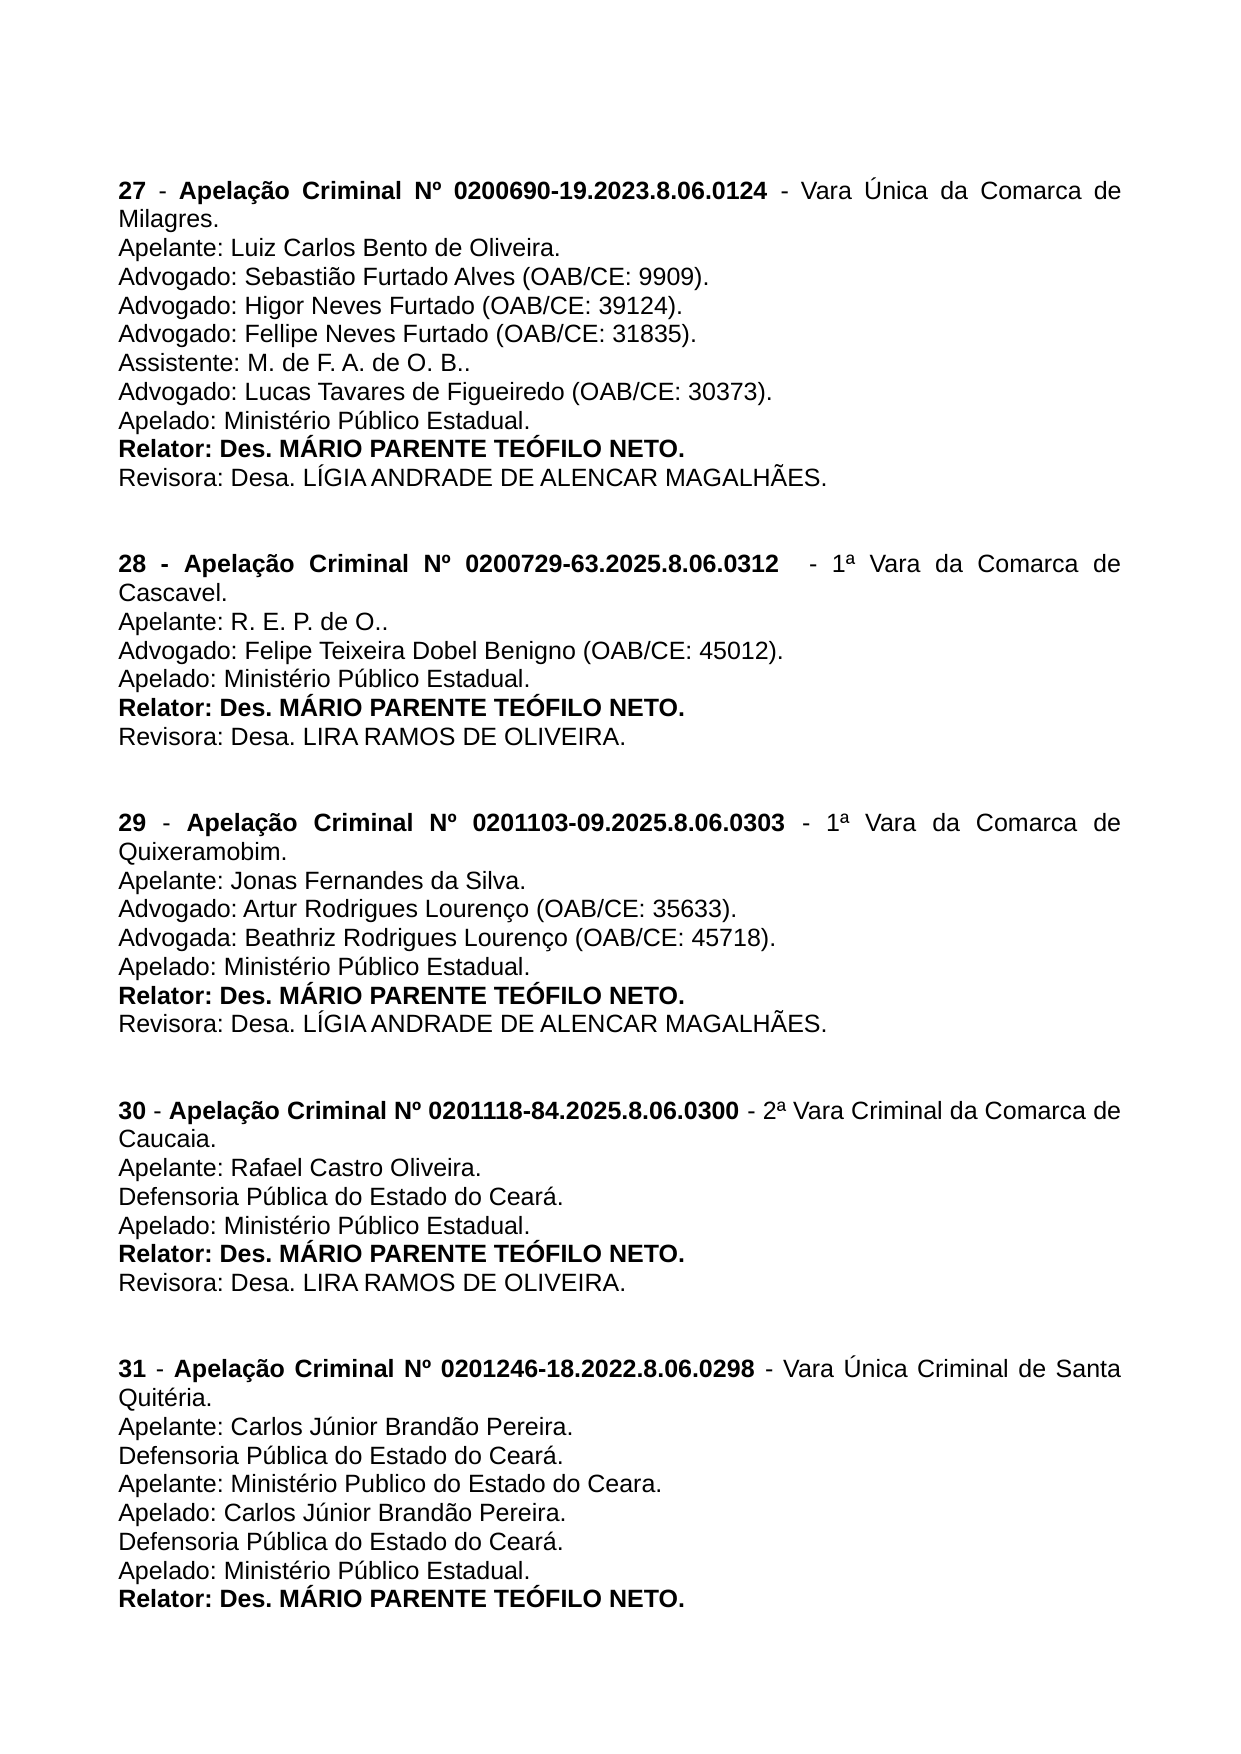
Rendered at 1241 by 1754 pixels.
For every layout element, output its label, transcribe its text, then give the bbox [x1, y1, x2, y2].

text Relator: Des. MÁRIO PARENTE TEÓFILO NETO. [118, 693, 1122, 722]
text 27 - Apelação Criminal Nº 0200690-19.2023.8.06.0124 - Vara Única da Comarca de Milagres. [118, 176, 1122, 233]
text Revisora: Desa. LÍGIA ANDRADE DE ALENCAR MAGALHÃES. [118, 1009, 1122, 1038]
text Apelante: Carlos Júnior Brandão Pereira. [118, 1412, 1122, 1441]
text Defensoria Pública do Estado do Ceará. [118, 1527, 1122, 1556]
text Advogado: Artur Rodrigues Lourenço (OAB/CE: 35633). [118, 894, 1122, 923]
text Advogado: Higor Neves Furtado (OAB/CE: 39124). [118, 291, 1122, 319]
text Revisora: Desa. LÍGIA ANDRADE DE ALENCAR MAGALHÃES. [118, 463, 1122, 492]
text Advogado: Lucas Tavares de Figueiredo (OAB/CE: 30373). [118, 377, 1122, 406]
text Advogada: Beathriz Rodrigues Lourenço (OAB/CE: 45718). [118, 923, 1122, 952]
text Defensoria Pública do Estado do Ceará. [118, 1441, 1122, 1469]
text 29 - Apelação Criminal Nº 0201103-09.2025.8.06.0303 - 1ª Vara da Comarca de Quixeramobim. [118, 808, 1122, 866]
text 31 - Apelação Criminal Nº 0201246-18.2022.8.06.0298 - Vara Única Criminal de Santa Quitéria. [118, 1354, 1122, 1412]
text Apelado: Ministério Público Estadual. [118, 1556, 1122, 1584]
text Advogado: Felipe Teixeira Dobel Benigno (OAB/CE: 45012). [118, 636, 1122, 664]
text Assistente: M. de F. A. de O. B.. [118, 348, 1122, 377]
text 28 - Apelação Criminal Nº 0200729-63.2025.8.06.0312 - 1ª Vara da Comarca de Cascavel. [118, 549, 1122, 607]
text Relator: Des. MÁRIO PARENTE TEÓFILO NETO. [118, 1239, 1122, 1268]
text 30 - Apelação Criminal Nº 0201118-84.2025.8.06.0300 - 2ª Vara Criminal da Comarca de Caucaia. [118, 1096, 1122, 1153]
text Relator: Des. MÁRIO PARENTE TEÓFILO NETO. [118, 1584, 1122, 1613]
text Defensoria Pública do Estado do Ceará. [118, 1182, 1122, 1211]
text Apelante: Rafael Castro Oliveira. [118, 1153, 1122, 1182]
text Apelado: Ministério Público Estadual. [118, 1211, 1122, 1239]
text Revisora: Desa. LIRA RAMOS DE OLIVEIRA. [118, 722, 1122, 751]
text Apelado: Ministério Público Estadual. [118, 952, 1122, 981]
text Relator: Des. MÁRIO PARENTE TEÓFILO NETO. [118, 981, 1122, 1009]
text Apelado: Carlos Júnior Brandão Pereira. [118, 1498, 1122, 1527]
text Apelante: Luiz Carlos Bento de Oliveira. [118, 233, 1122, 262]
text Apelado: Ministério Público Estadual. [118, 406, 1122, 434]
text Apelante: R. E. P. de O.. [118, 607, 1122, 636]
text Advogado: Sebastião Furtado Alves (OAB/CE: 9909). [118, 262, 1122, 291]
text Apelante: Ministério Publico do Estado do Ceara. [118, 1469, 1122, 1498]
text Apelante: Jonas Fernandes da Silva. [118, 866, 1122, 894]
text Apelado: Ministério Público Estadual. [118, 664, 1122, 693]
text Advogado: Fellipe Neves Furtado (OAB/CE: 31835). [118, 319, 1122, 348]
text Revisora: Desa. LIRA RAMOS DE OLIVEIRA. [118, 1268, 1122, 1297]
text Relator: Des. MÁRIO PARENTE TEÓFILO NETO. [118, 434, 1122, 463]
